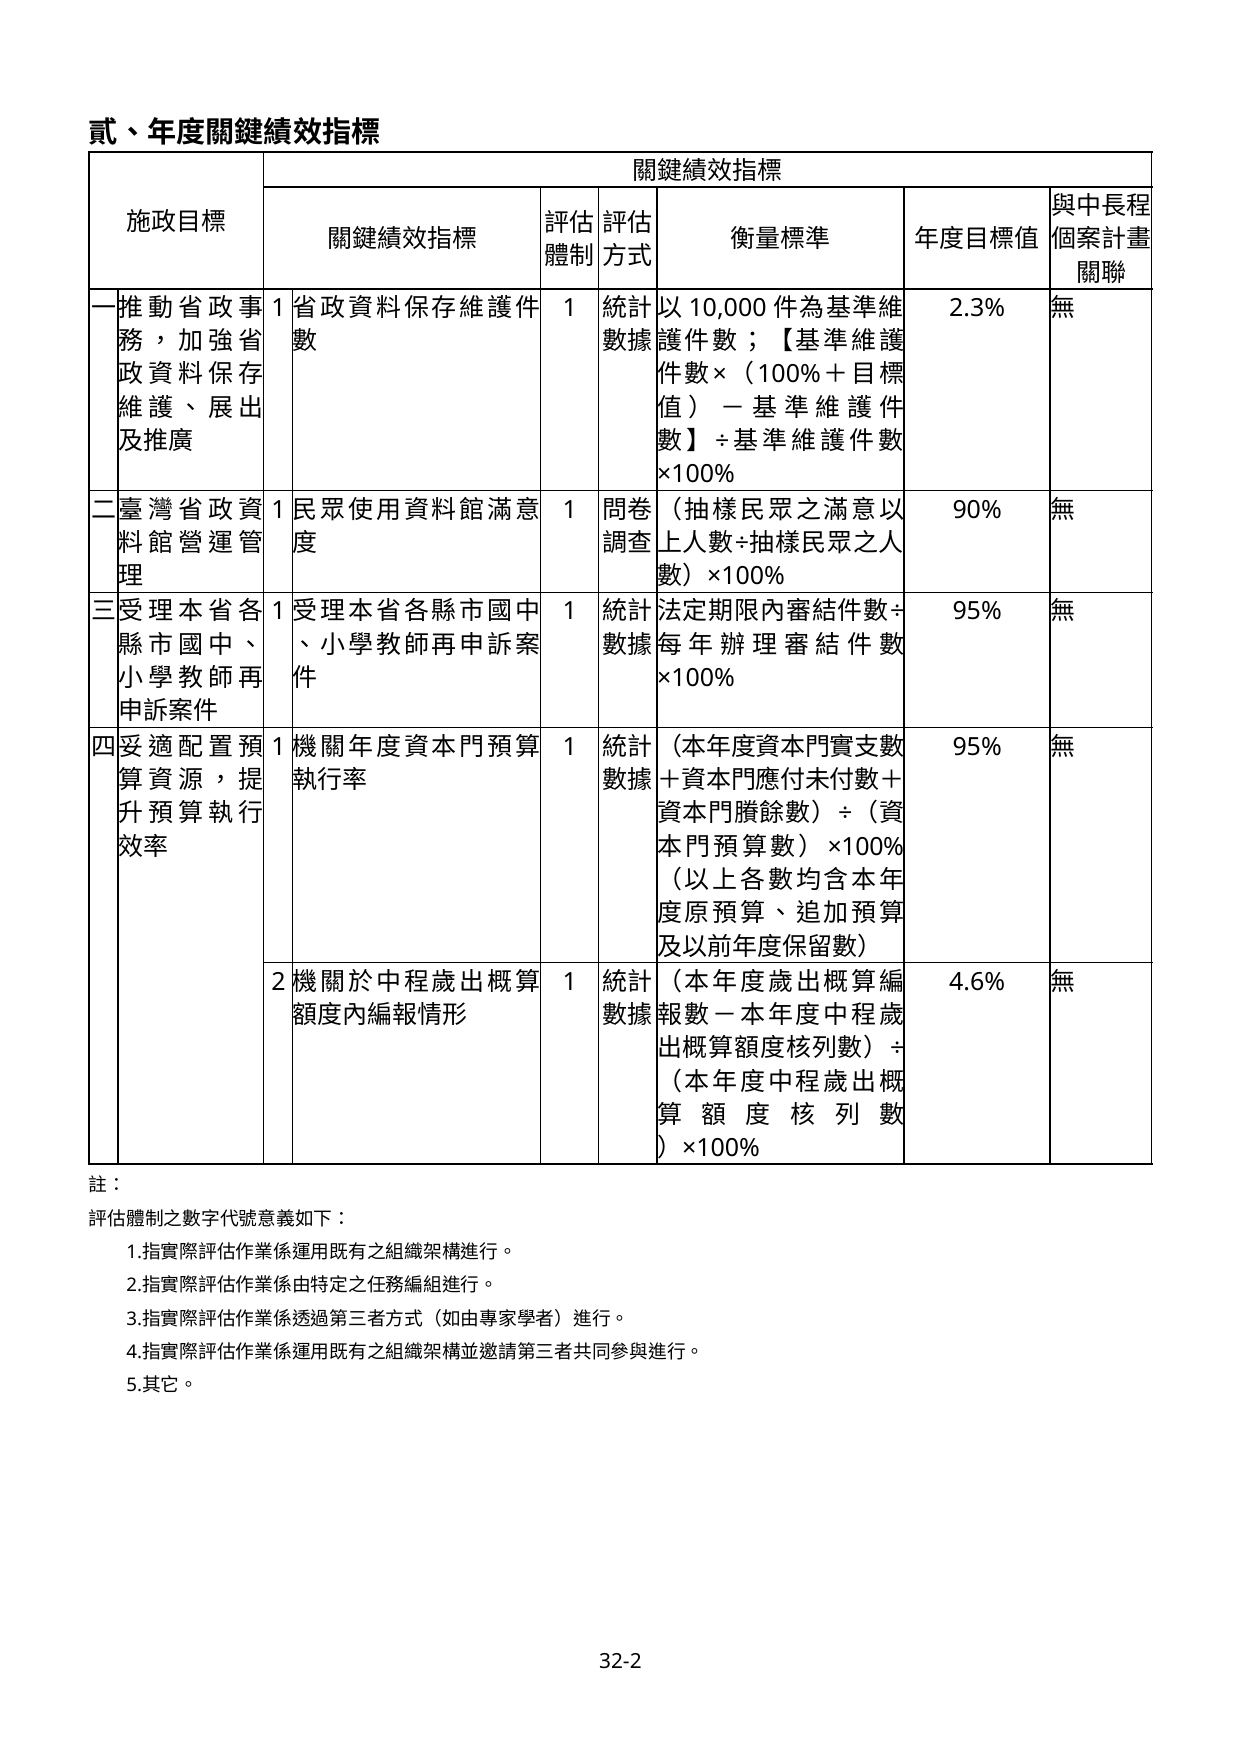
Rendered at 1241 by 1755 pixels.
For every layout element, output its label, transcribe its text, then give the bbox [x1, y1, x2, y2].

text 4.指實際評估作業係運用既有之組織架構並邀請第三者共同參與進行。 [89, 1332, 1152, 1365]
table_cell 統計數據 [599, 593, 656, 726]
table_cell 統計數據 [599, 728, 656, 962]
table_cell 95% [905, 728, 1049, 962]
table_cell 1 [264, 593, 292, 726]
text 評估體制之數字代號意義如下： [89, 1198, 1152, 1232]
table_cell 臺灣省政資料館營運管理 [119, 491, 263, 591]
table_cell 機關年度資本門預算執行率 [293, 728, 540, 962]
text 5.其它。 [89, 1365, 1152, 1398]
table_cell 1 [541, 491, 598, 591]
table_header 關鍵績效指標 [264, 153, 1151, 186]
table_cell 評估 方式 [599, 188, 656, 288]
table_cell 衡量標準 [658, 188, 903, 288]
table_cell 統計數據 [599, 963, 656, 1163]
table_cell （本年度歲出概算編報數－本年度中程歲出概算額度核列數）÷（本年度中程歲出概算額度核列數）×100% [658, 963, 903, 1163]
table_cell 1 [264, 728, 292, 962]
table_cell 推動省政事務，加強省政資料保存維護、展出及推廣 [119, 290, 263, 489]
table_cell 2.3% [905, 290, 1049, 489]
table_cell 無 [1051, 290, 1151, 489]
table_cell 90% [905, 491, 1049, 591]
table_cell 妥適配置預算資源，提升預算執行效率 [119, 728, 263, 1163]
table_cell 與中長程個案計畫關聯 [1051, 188, 1151, 288]
table_cell 評估 體制 [541, 188, 598, 288]
text 貳、年度關鍵績效指標 [89, 109, 1152, 151]
table_cell 省政資料保存維護件數 [293, 290, 540, 489]
table_cell 2 [264, 963, 292, 1163]
table_cell 受理本省各縣市國中、小學教師再申訴案件 [119, 593, 263, 726]
table_cell 二 [90, 491, 117, 591]
text 1.指實際評估作業係運用既有之組織架構進行。 [89, 1232, 1152, 1265]
text 註： [89, 1165, 1152, 1198]
table_cell 以10,000件為基準維護件數；【基準維護件數×（100%＋目標值）－基準維護件數】÷基準維護件數×100% [658, 290, 903, 489]
table_cell 機關於中程歲出概算額度內編報情形 [293, 963, 540, 1163]
table_cell 1 [264, 290, 292, 489]
table_cell 無 [1051, 491, 1151, 591]
table_cell 無 [1051, 963, 1151, 1163]
text 2.指實際評估作業係由特定之任務編組進行。 [89, 1265, 1152, 1298]
table_cell 無 [1051, 593, 1151, 726]
text 3.指實際評估作業係透過第三者方式（如由專家學者）進行。 [89, 1298, 1152, 1332]
table_cell 問卷調查 [599, 491, 656, 591]
table_cell 4.6% [905, 963, 1049, 1163]
table_cell 關鍵績效指標 [264, 188, 540, 288]
table_cell 1 [541, 593, 598, 726]
table_cell （本年度資本門實支數＋資本門應付未付數＋資本門賸餘數）÷（資本門預算數）×100%（以上各數均含本年度原預算、追加預算及以前年度保留數） [658, 728, 903, 962]
table_cell 四 [90, 728, 117, 1163]
table_cell 年度目標值 [905, 188, 1049, 288]
table_cell 1 [541, 290, 598, 489]
table_cell 三 [90, 593, 117, 726]
table_cell 1 [541, 963, 598, 1163]
table_cell 1 [541, 728, 598, 962]
table_cell 95% [905, 593, 1049, 726]
table_cell （抽樣民眾之滿意以上人數÷抽樣民眾之人數）×100% [658, 491, 903, 591]
table_cell 1 [264, 491, 292, 591]
table_cell 受理本省各縣市國中、小學教師再申訴案件 [293, 593, 540, 726]
table_cell 無 [1051, 728, 1151, 962]
table_header 施政目標 [90, 153, 263, 288]
table_cell 法定期限內審結件數÷每年辦理審結件數×100% [658, 593, 903, 726]
table_cell 民眾使用資料館滿意度 [293, 491, 540, 591]
table_cell 統計數據 [599, 290, 656, 489]
table_cell 一 [90, 290, 117, 489]
